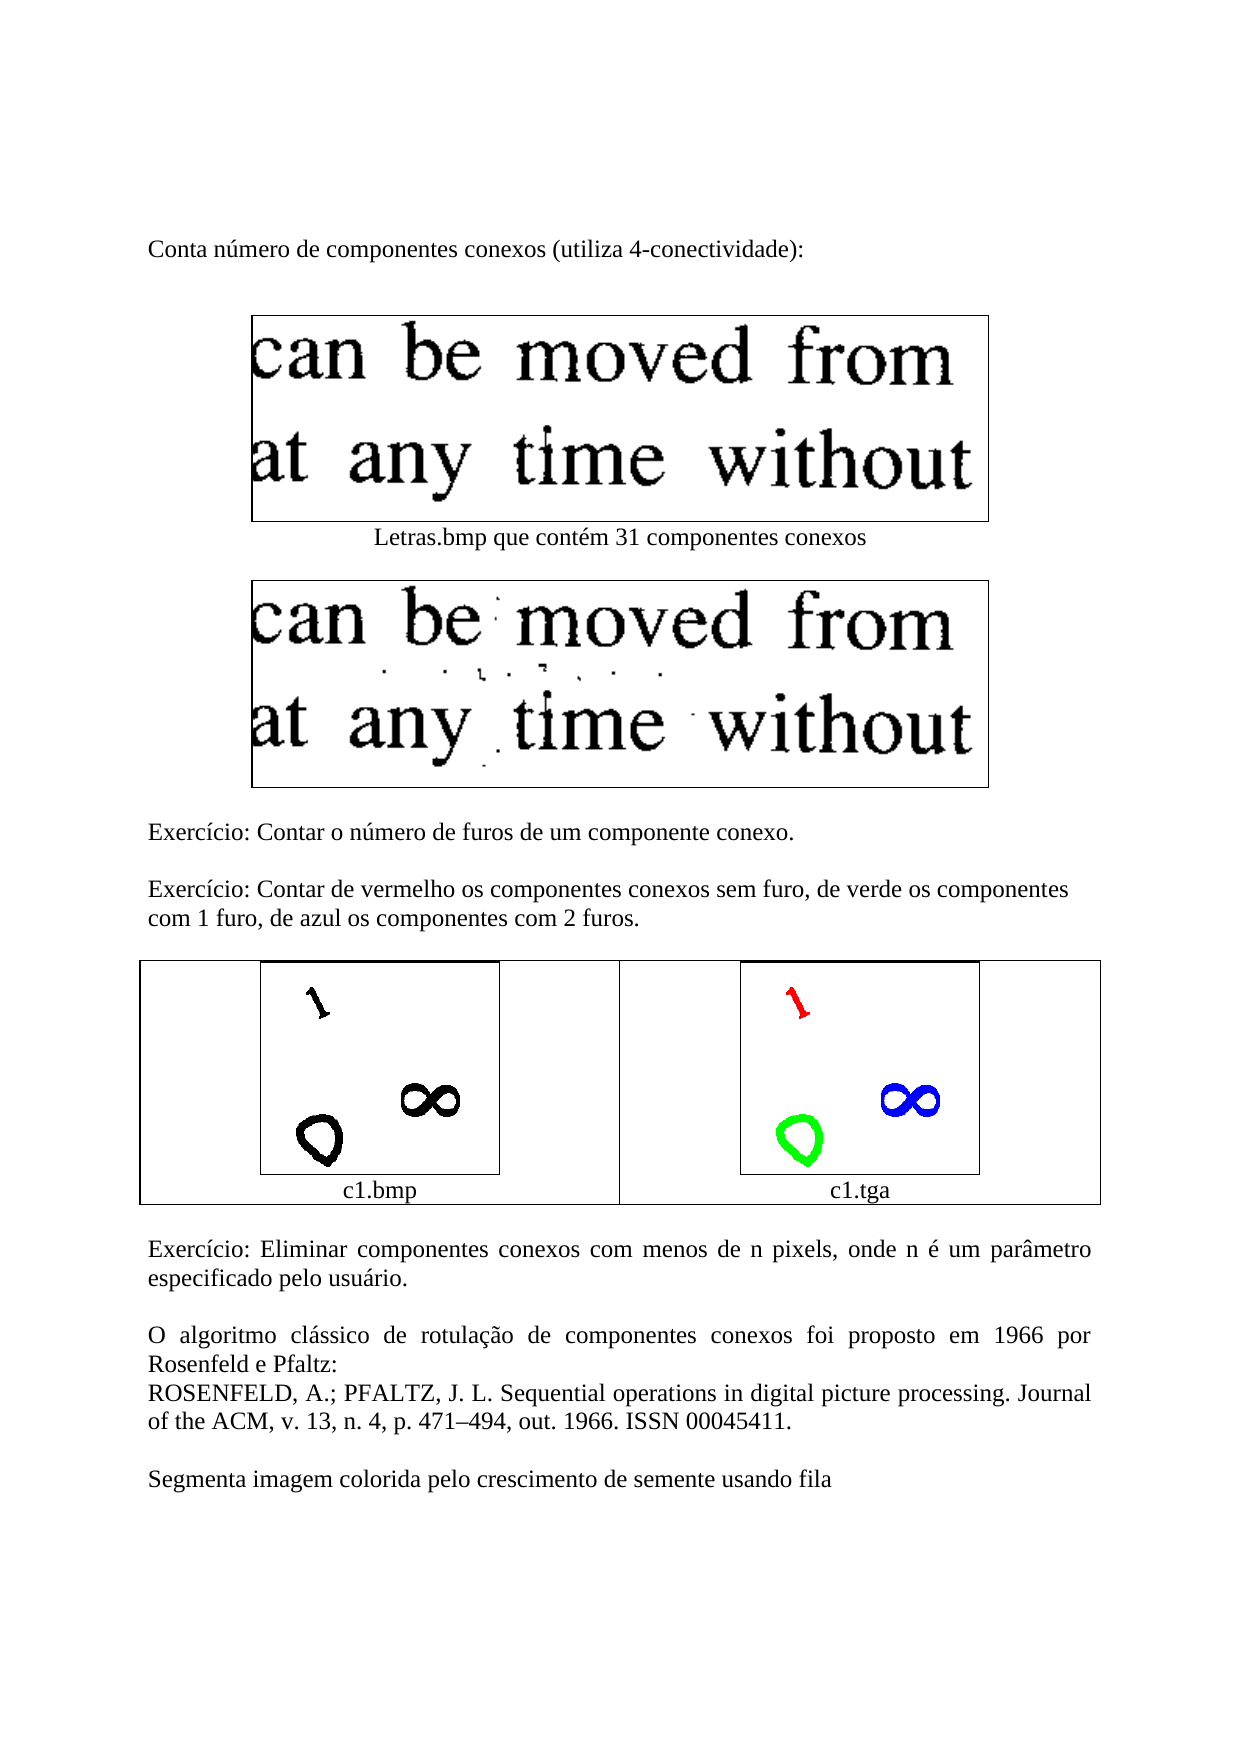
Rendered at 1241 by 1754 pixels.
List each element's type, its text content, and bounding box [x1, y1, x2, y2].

text Segmenta imagem colorida pelo crescimento de semente usando fila [148, 1464, 1092, 1493]
text Exercício: Eliminar componentes conexos com menos de n pixels, onde n é um parâmetro especificado pelo usuário. [148, 1234, 1092, 1291]
table_header c1.bmp [141, 961, 619, 1204]
text Letras.bmp que contém 31 componentes conexos [148, 522, 1092, 551]
table_header c1.tga [620, 961, 1100, 1204]
text O algoritmo clássico de rotulação de componentes conexos foi proposto em 1966 por Rosenfeld e Pfaltz: [148, 1320, 1092, 1378]
text Conta número de componentes conexos (utiliza 4-conectividade): [148, 234, 1092, 263]
text Exercício: Contar o número de furos de um componente conexo. [148, 817, 1092, 845]
picture [253, 581, 988, 787]
picture [261, 963, 499, 1174]
text Exercício: Contar de vermelho os componentes conexos sem furo, de verde os componentes com 1 furo, de azul os componentes com 2 furos. [148, 874, 1092, 932]
picture [741, 963, 979, 1174]
picture [253, 316, 988, 521]
text ROSENFELD, A.; PFALTZ, J. L. Sequential operations in digital picture processing. Journal of the ACM, v. 13, n. 4, p. 471–494, out. 1966. ISSN 00045411. [148, 1378, 1092, 1435]
